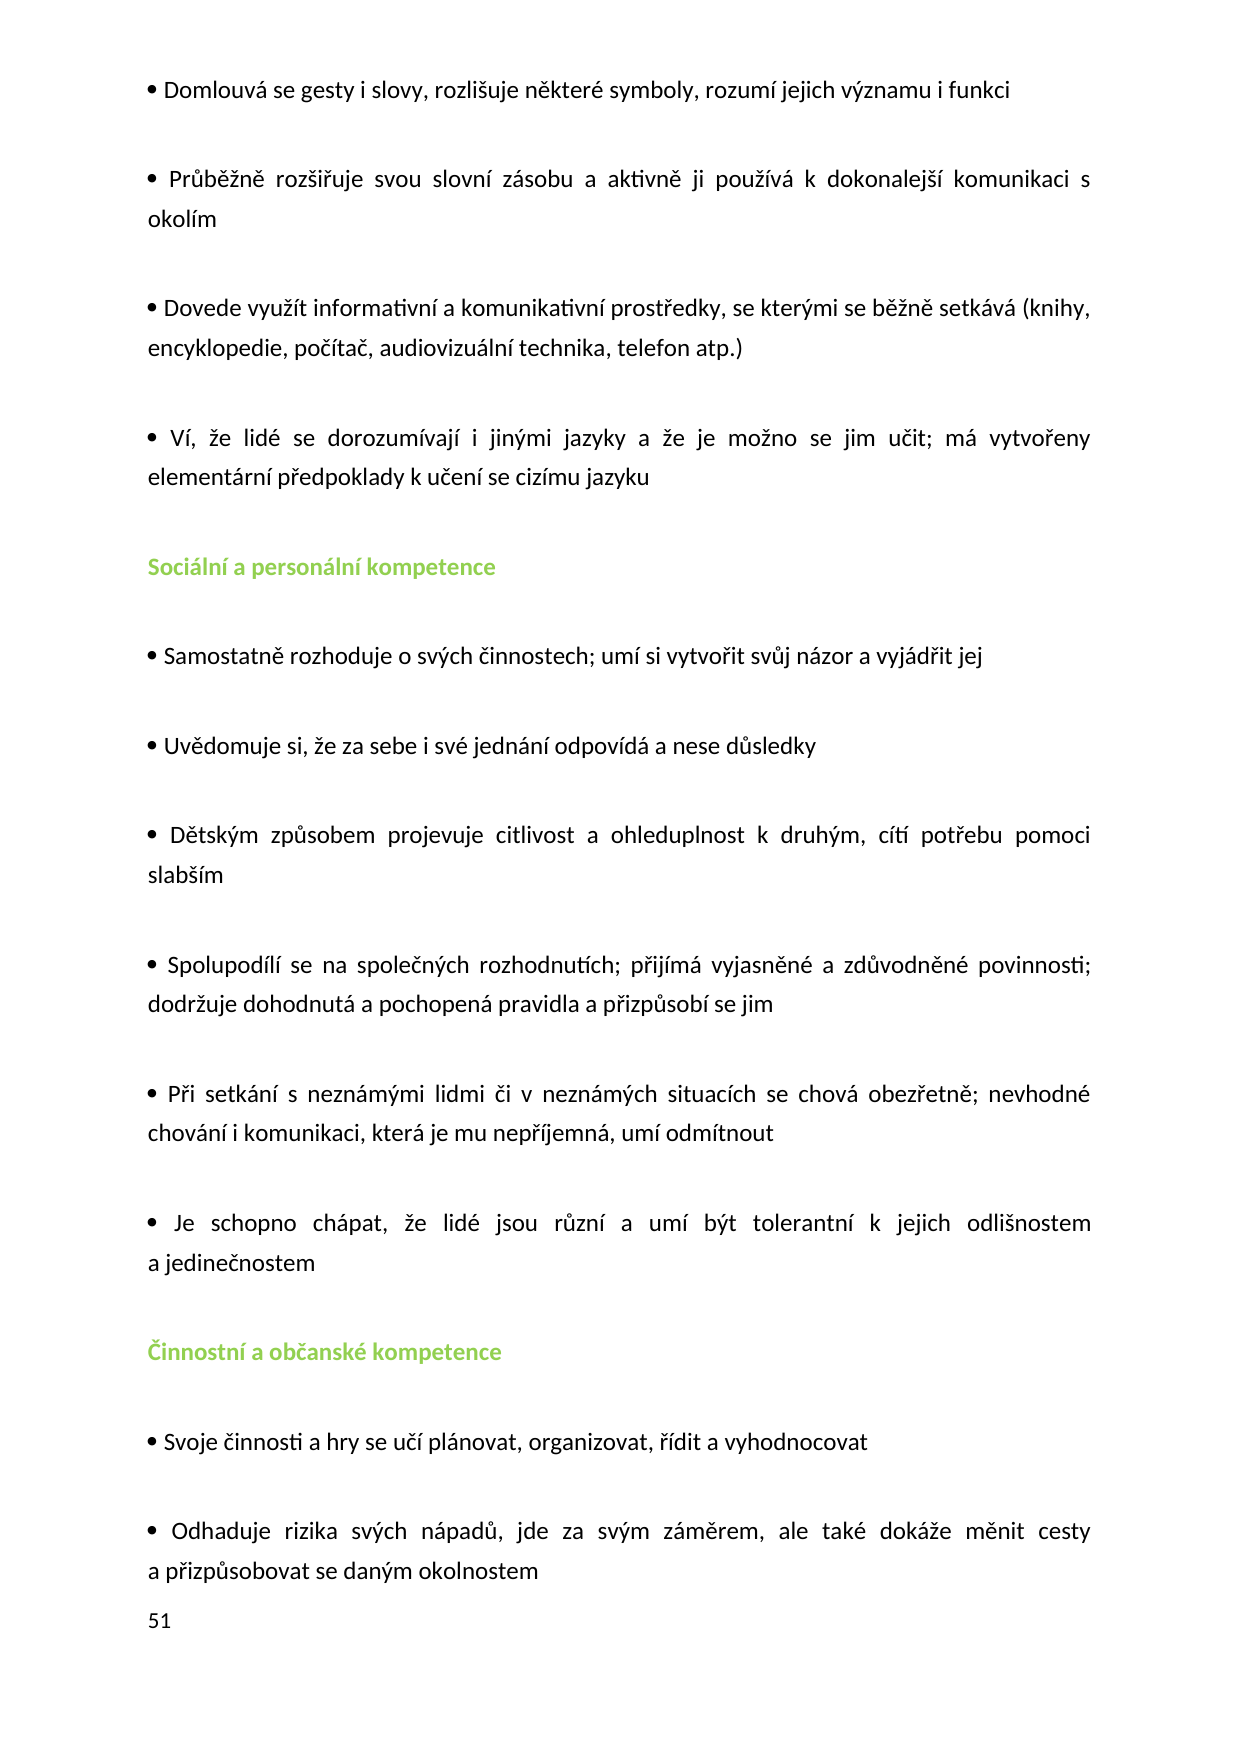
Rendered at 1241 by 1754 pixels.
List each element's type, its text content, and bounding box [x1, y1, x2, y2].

text  Dětským způsobem projevuje citlivost a ohleduplnost k druhým, cítí potřebu pomoci slabším [148, 819, 1093, 890]
text  Samostatně rozhoduje o svých činnostech; umí si vytvořit svůj názor a vyjádřit jej [148, 640, 1093, 671]
text  Odhaduje rizika svých nápadů, jde za svým záměrem, ale také dokáže měnit cesty a přizpůsobovat se daným okolnostem [148, 1515, 1093, 1586]
text  Ví, že lidé se dorozumívají i jinými jazyky a že je možno se jim učit; má vytvořeny elementární předpoklady k učení se cizímu jazyku [148, 422, 1093, 492]
text  Spolupodílí se na společných rozhodnutích; přijímá vyjasněné a zdůvodněné povinnosti; dodržuje dohodnutá a pochopená pravidla a přizpůsobí se jim [148, 949, 1093, 1019]
text  Svoje činnosti a hry se učí plánovat, organizovat, řídit a vyhodnocovat [148, 1426, 1093, 1456]
text  Průběžně rozšiřuje svou slovní zásobu a aktivně ji používá k dokonalejší komunikaci s okolím [148, 163, 1093, 233]
text Sociální a personální kompetence [148, 551, 1093, 581]
text Činnostní a občanské kompetence [148, 1336, 1093, 1367]
text  Uvědomuje si, že za sebe i své jednání odpovídá a nese důsledky [148, 730, 1093, 761]
text  Domlouvá se gesty i slovy, rozlišuje některé symboly, rozumí jejich významu i funkci [148, 74, 1093, 104]
text  Dovede využít informativní a komunikativní prostředky, se kterými se běžně setkává (knihy, encyklopedie, počítač, audiovizuální technika, telefon atp.) [148, 292, 1093, 363]
text  Při setkání s neznámými lidmi či v neznámých situacích se chová obezřetně; nevhodné chování i komunikaci, která je mu nepříjemná, umí odmítnout [148, 1078, 1093, 1148]
text  Je schopno chápat, že lidé jsou různí a umí být tolerantní k jejich odlišnostem a jedinečnostem [148, 1207, 1093, 1277]
